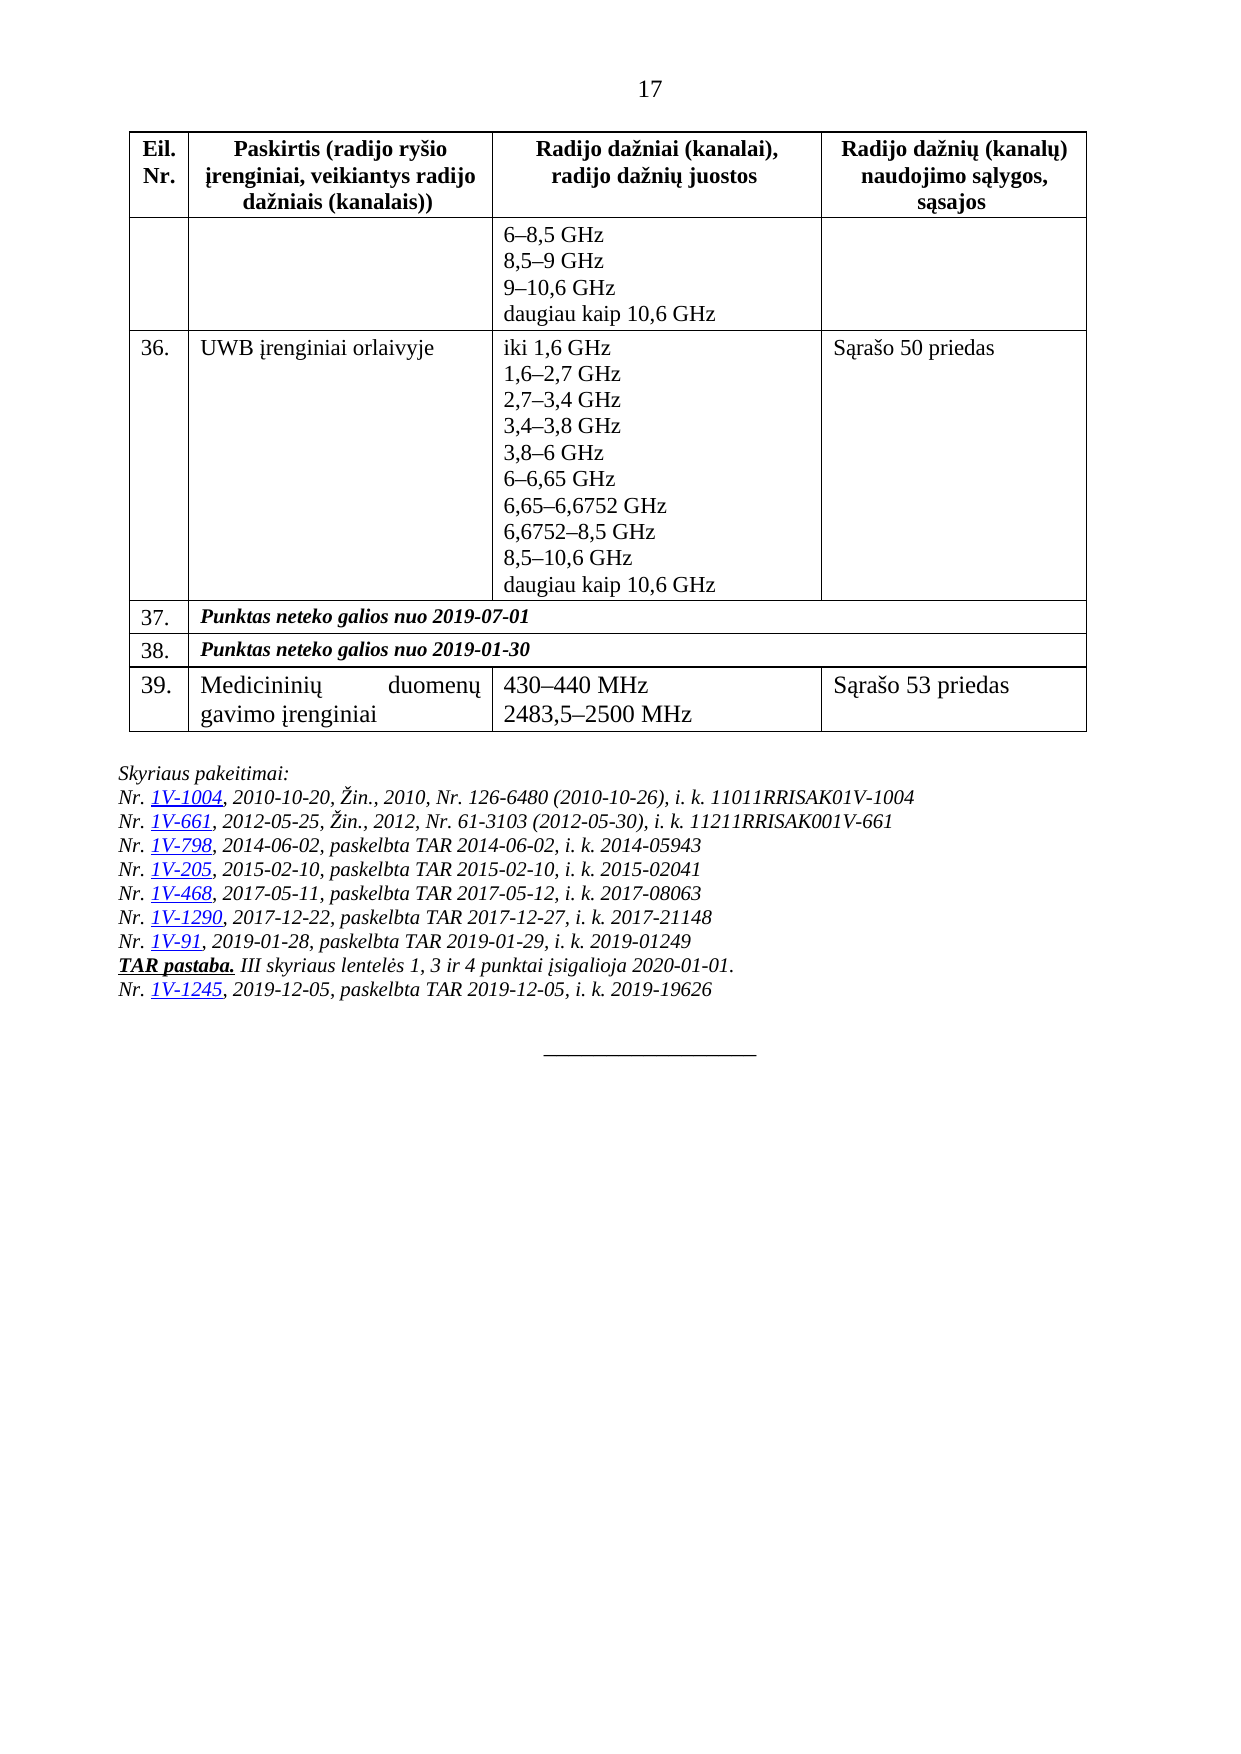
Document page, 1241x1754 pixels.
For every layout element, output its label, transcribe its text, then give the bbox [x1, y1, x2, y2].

text Nr. 1V-91, 2019-01-28, paskelbta TAR 2019-01-29, i. k. 2019-01249 [118, 929, 1181, 953]
text Nr. 1V-798, 2014-06-02, paskelbta TAR 2014-06-02, i. k. 2014-05943 [118, 833, 1181, 857]
table_cell 36. [130, 331, 188, 600]
table_cell [822, 218, 1086, 329]
table_cell Medicininių duomenų gavimo įrenginiai [189, 668, 492, 731]
table_cell UWB įrenginiai orlaivyje [189, 331, 492, 600]
table_cell Sąrašo 50 priedas [822, 331, 1086, 600]
text TAR pastaba. III skyriaus lentelės 1, 3 ir 4 punktai įsigalioja 2020-01-01. [118, 953, 1181, 977]
text Nr. 1V-468, 2017-05-11, paskelbta TAR 2017-05-12, i. k. 2017-08063 [118, 881, 1181, 905]
table_header Radijo dažnių (kanalų) naudojimo sąlygos, sąsajos [822, 133, 1086, 217]
table_header Eil. Nr. [130, 133, 188, 217]
text Nr. 1V-1004, 2010-10-20, Žin., 2010, Nr. 126-6480 (2010-10-26), i. k. 11011RRISAK01V-1004 [118, 785, 1181, 809]
table_cell 37. [130, 601, 188, 633]
table_cell iki 1,6 GHz 1,6–2,7 GHz 2,7–3,4 GHz 3,4–3,8 GHz 3,8–6 GHz 6–6,65 GHz 6,65–6,6752 GHz 6,6752–8,5 GHz 8,5–10,6 GHz daugiau kaip 10,6 GHz [493, 331, 821, 600]
table_cell [189, 218, 492, 329]
table_cell Punktas neteko galios nuo 2019-01-30 [189, 634, 1086, 666]
text Nr. 1V-205, 2015-02-10, paskelbta TAR 2015-02-10, i. k. 2015-02041 [118, 857, 1181, 881]
table_cell 430–440 MHz 2483,5–2500 MHz [493, 668, 821, 731]
text _________________ [118, 1030, 1181, 1059]
table_cell 38. [130, 634, 188, 666]
table_header Paskirtis (radijo ryšio įrenginiai, veikiantys radijo dažniais (kanalais)) [189, 133, 492, 217]
table_cell 39. [130, 668, 188, 731]
text Nr. 1V-1290, 2017-12-22, paskelbta TAR 2017-12-27, i. k. 2017-21148 [118, 905, 1181, 929]
text Nr. 1V-1245, 2019-12-05, paskelbta TAR 2019-12-05, i. k. 2019-19626 [118, 977, 1181, 1001]
table_cell Punktas neteko galios nuo 2019-07-01 [189, 601, 1086, 633]
text Nr. 1V-661, 2012-05-25, Žin., 2012, Nr. 61-3103 (2012-05-30), i. k. 11211RRISAK001V-661 [118, 809, 1181, 833]
table_cell Sąrašo 53 priedas [822, 668, 1086, 731]
table_cell 6–8,5 GHz 8,5–9 GHz 9–10,6 GHz daugiau kaip 10,6 GHz [493, 218, 821, 329]
table_cell [130, 218, 188, 329]
table_header Radijo dažniai (kanalai), radijo dažnių juostos [493, 133, 821, 217]
text Skyriaus pakeitimai: [118, 761, 1181, 785]
